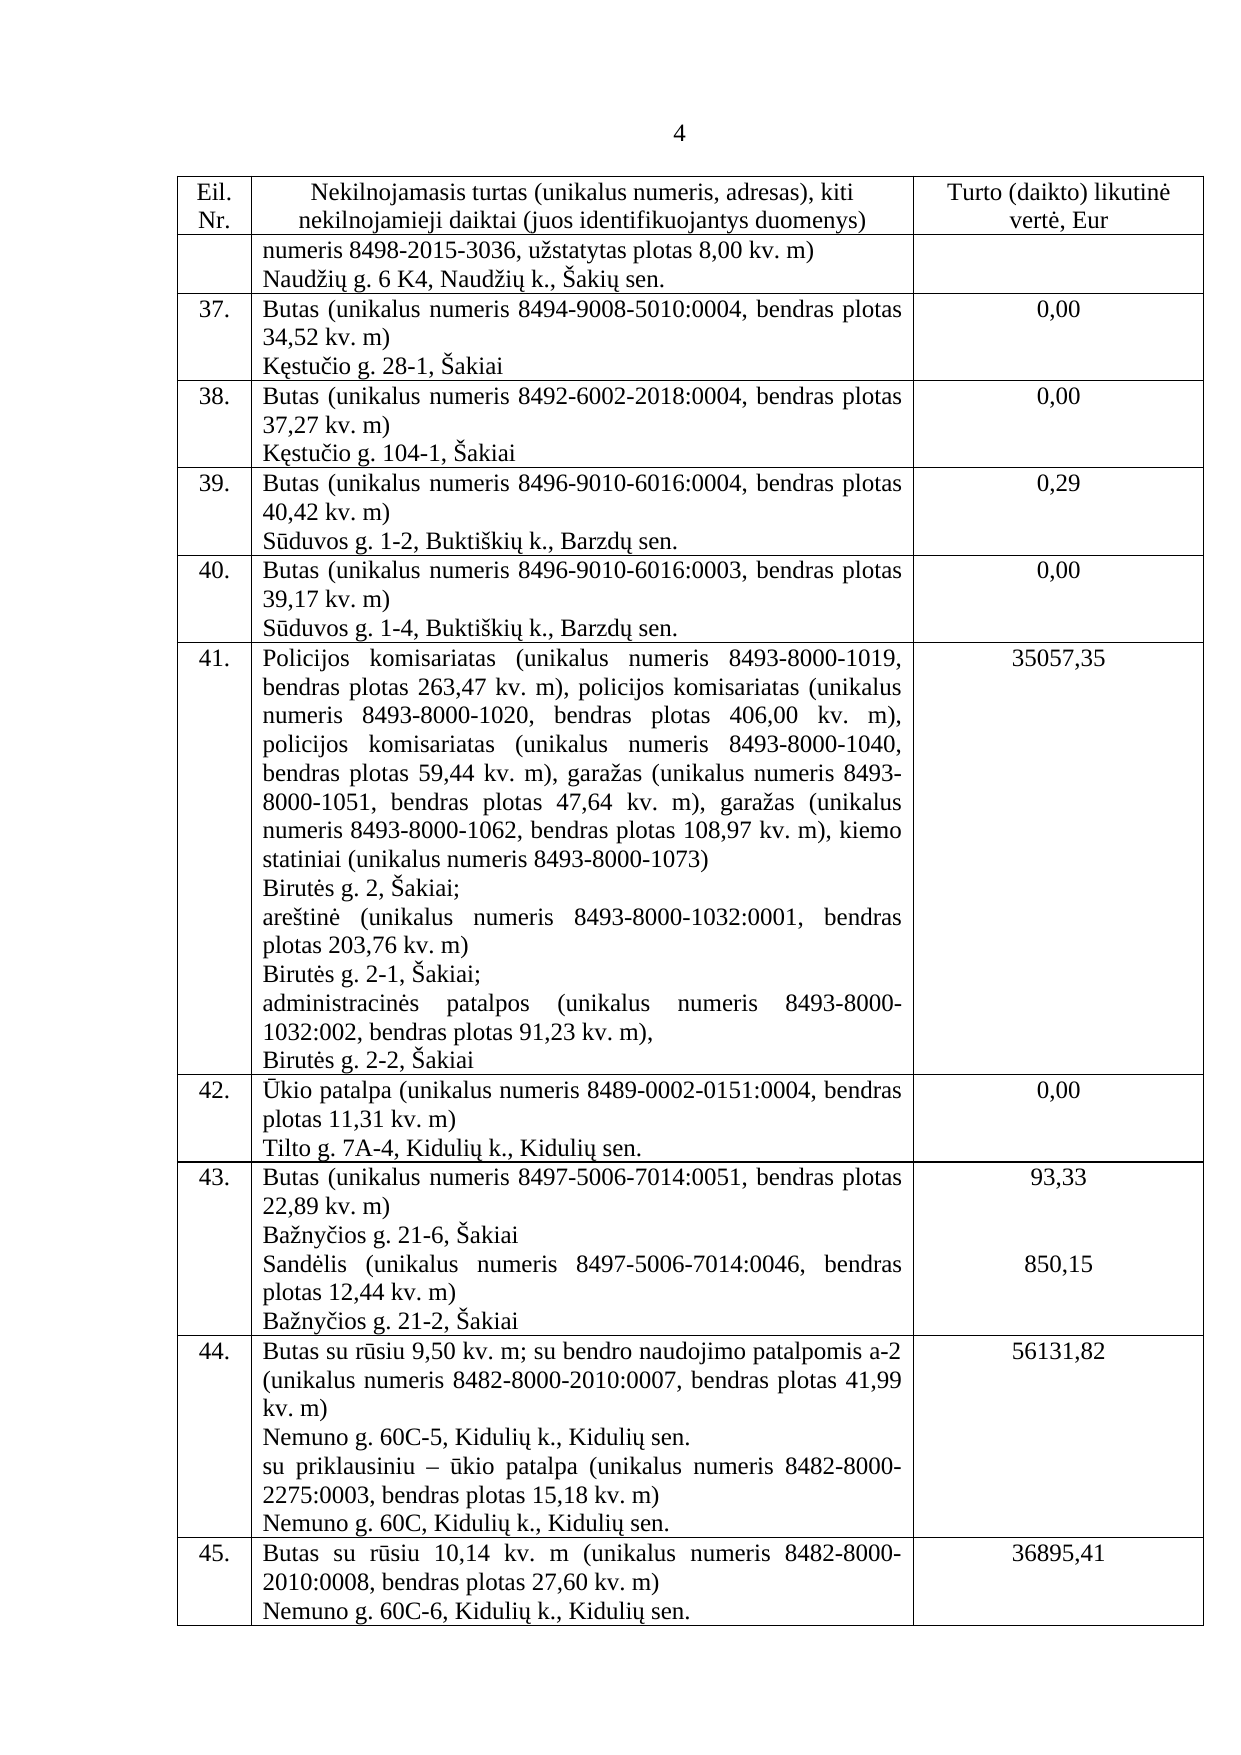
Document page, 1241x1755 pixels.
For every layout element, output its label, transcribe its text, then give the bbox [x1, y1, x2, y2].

table_cell [178, 235, 251, 293]
table_cell 0,00 [914, 294, 1203, 380]
table_cell 56131,82 [914, 1336, 1203, 1537]
table_cell 36895,41 [914, 1538, 1203, 1624]
table_cell [914, 235, 1203, 293]
table_cell 45. [178, 1538, 251, 1624]
table_cell Butas (unikalus numeris 8496-9010-6016:0004, bendras plotas 40,42 kv. m) Sūduvos g. 1-2, Buktiškių k., Barzdų sen. [252, 468, 913, 554]
table_cell Butas su rūsiu 10,14 kv. m (unikalus numeris 8482-8000-2010:0008, bendras plotas 27,60 kv. m) Nemuno g. 60C-6, Kidulių k., Kidulių sen. [252, 1538, 913, 1624]
table_cell 44. [178, 1336, 251, 1537]
table_cell 0,00 [914, 556, 1203, 642]
table_cell 41. [178, 643, 251, 1074]
table_cell numeris 8498-2015-3036, užstatytas plotas 8,00 kv. m) Naudžių g. 6 K4, Naudžių k., Šakių sen. [252, 235, 913, 293]
table_cell 40. [178, 556, 251, 642]
table_cell 35057,35 [914, 643, 1203, 1074]
table_cell 93,33 850,15 [914, 1163, 1203, 1335]
table_cell 38. [178, 381, 251, 467]
table_cell Butas (unikalus numeris 8496-9010-6016:0003, bendras plotas 39,17 kv. m) Sūduvos g. 1-4, Buktiškių k., Barzdų sen. [252, 556, 913, 642]
table_cell 0,29 [914, 468, 1203, 554]
table_cell Butas (unikalus numeris 8497-5006-7014:0051, bendras plotas 22,89 kv. m) Bažnyčios g. 21-6, Šakiai Sandėlis (unikalus numeris 8497-5006-7014:0046, bendras plotas 12,44 kv. m) Bažnyčios g. 21-2, Šakiai [252, 1163, 913, 1335]
table_header Nekilnojamasis turtas (unikalus numeris, adresas), kiti nekilnojamieji daiktai (juos identifikuojantys duomenys) [252, 177, 913, 234]
table_cell Butas (unikalus numeris 8494-9008-5010:0004, bendras plotas 34,52 kv. m) Kęstučio g. 28-1, Šakiai [252, 294, 913, 380]
table_cell 0,00 [914, 1075, 1203, 1161]
table_cell Butas (unikalus numeris 8492-6002-2018:0004, bendras plotas 37,27 kv. m) Kęstučio g. 104-1, Šakiai [252, 381, 913, 467]
table_cell Ūkio patalpa (unikalus numeris 8489-0002-0151:0004, bendras plotas 11,31 kv. m) Tilto g. 7A-4, Kidulių k., Kidulių sen. [252, 1075, 913, 1161]
table_cell 43. [178, 1163, 251, 1335]
table_header Turto (daikto) likutinė vertė, Eur [914, 177, 1203, 234]
table_cell 42. [178, 1075, 251, 1161]
table_cell 37. [178, 294, 251, 380]
table_cell 0,00 [914, 381, 1203, 467]
table_cell 39. [178, 468, 251, 554]
table_cell Butas su rūsiu 9,50 kv. m; su bendro naudojimo patalpomis a-2 (unikalus numeris 8482-8000-2010:0007, bendras plotas 41,99 kv. m) Nemuno g. 60C-5, Kidulių k., Kidulių sen. su priklausiniu – ūkio patalpa (unikalus numeris 8482-8000-2275:0003, bendras plotas 15,18 kv. m) Nemuno g. 60C, Kidulių k., Kidulių sen. [252, 1336, 913, 1537]
table_header Eil. Nr. [178, 177, 251, 234]
table_cell Policijos komisariatas (unikalus numeris 8493-8000-1019, bendras plotas 263,47 kv. m), policijos komisariatas (unikalus numeris 8493-8000-1020, bendras plotas 406,00 kv. m), policijos komisariatas (unikalus numeris 8493-8000-1040, bendras plotas 59,44 kv. m), garažas (unikalus numeris 8493-8000-1051, bendras plotas 47,64 kv. m), garažas (unikalus numeris 8493-8000-1062, bendras plotas 108,97 kv. m), kiemo statiniai (unikalus numeris 8493-8000-1073) Birutės g. 2, Šakiai; areštinė (unikalus numeris 8493-8000-1032:0001, bendras plotas 203,76 kv. m) Birutės g. 2-1, Šakiai; administracinės patalpos (unikalus numeris 8493-8000-1032:002, bendras plotas 91,23 kv. m), Birutės g. 2-2, Šakiai [252, 643, 913, 1074]
